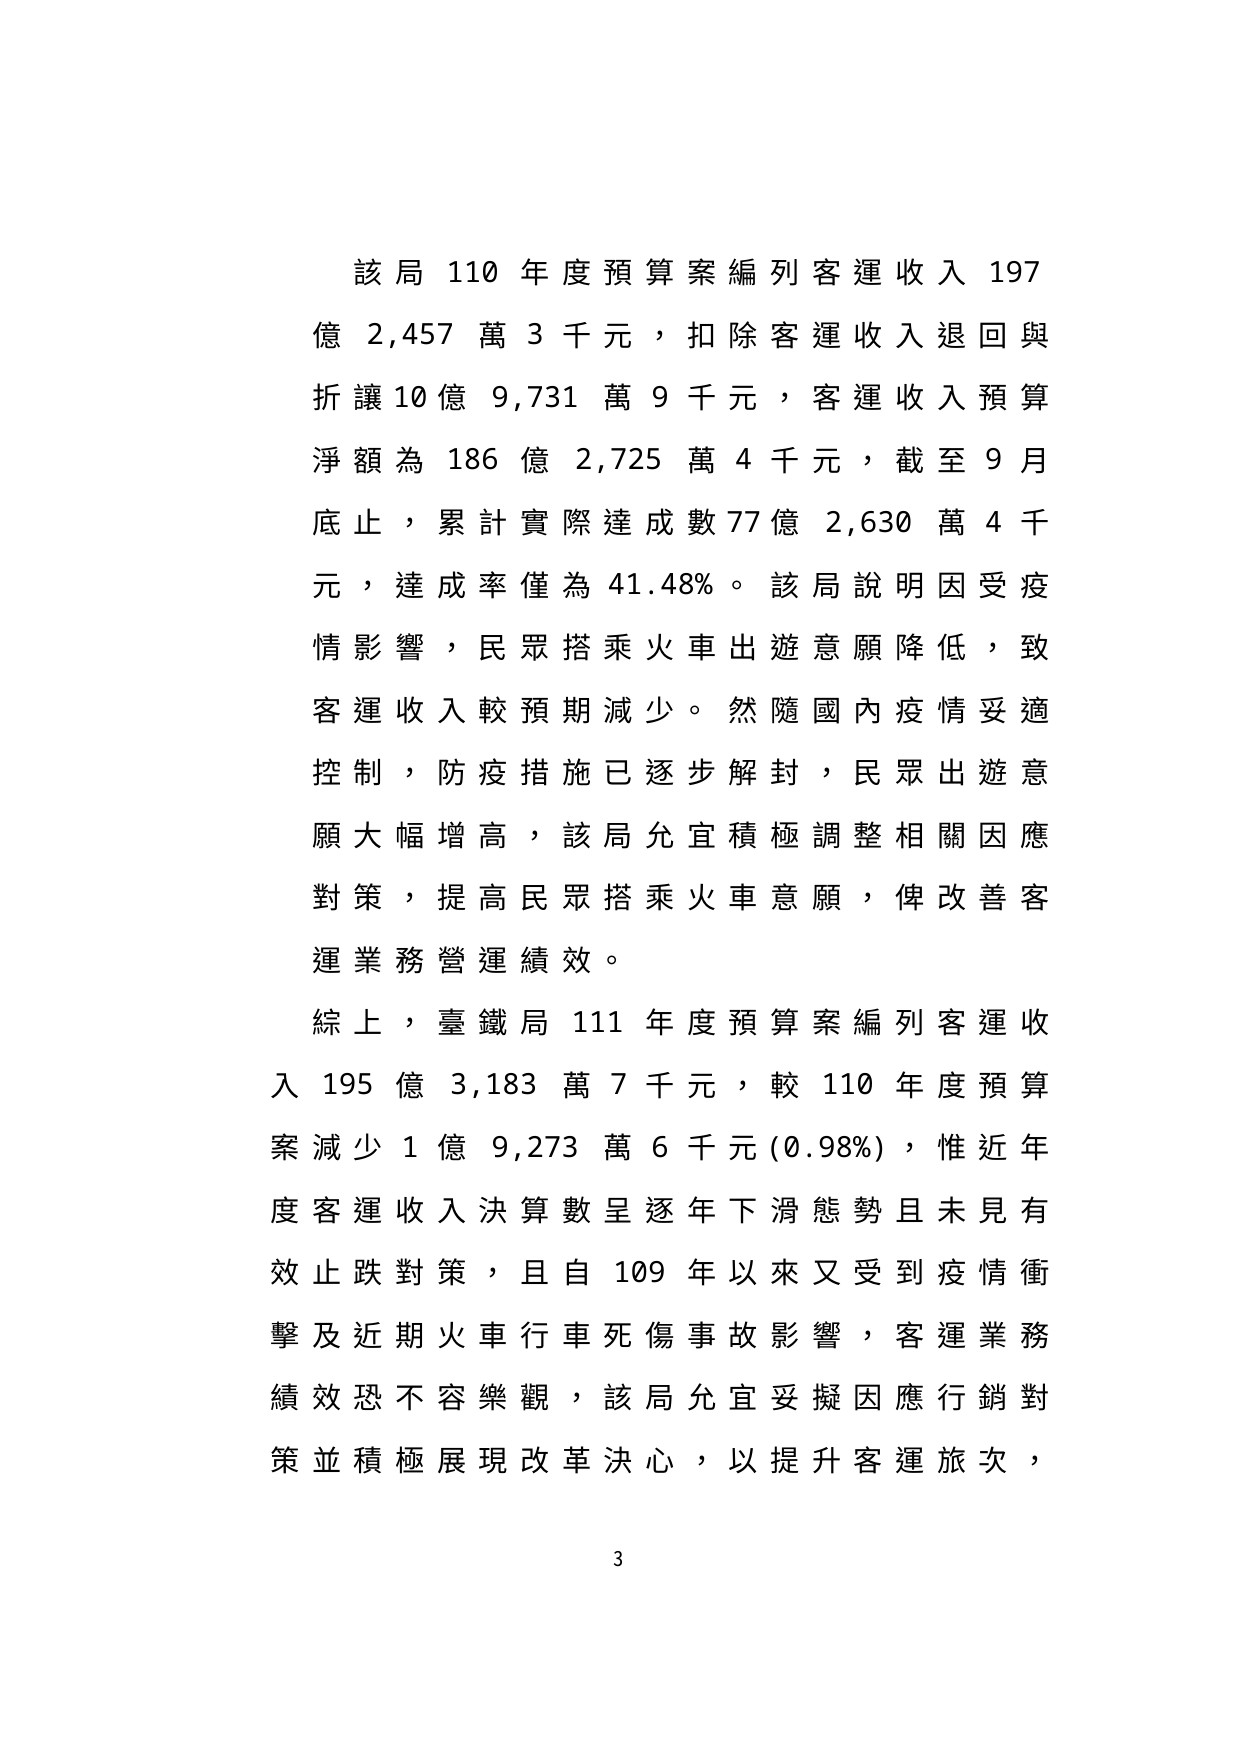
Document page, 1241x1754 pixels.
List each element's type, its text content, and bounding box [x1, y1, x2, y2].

text 該局110年度預算案編列客運收入197億2,457萬3千元，扣除客運收入退回與折讓10億9,731萬9千元，客運收入預算淨額為186億2,725萬4千元，截至9月底止，累計實際達成數77億2,630萬4千元，達成率僅為41.48%。該局說明因受疫情影響，民眾搭乘火車出遊意願降低，致客運收入較預期減少。然隨國內疫情妥適控制，防疫措施已逐步解封，民眾出遊意願大幅增高，該局允宜積極調整相關因應對策，提高民眾搭乘火車意願，俾改善客運業務營運績效。 [269, 229, 1056, 979]
text 綜上，臺鐵局111年度預算案編列客運收入195億3,183萬7千元，較110年度預算案減少1億9,273萬6千元(0.98%)，惟近年度客運收入決算數呈逐年下滑態勢且未見有效止跌對策，且自109年以來又受到疫情衝擊及近期火車行車死傷事故影響，客運業務績效恐不容樂觀，該局允宜妥擬因應行銷對策並積極展現改革決心，以提升客運旅次， [240, 979, 1056, 1479]
